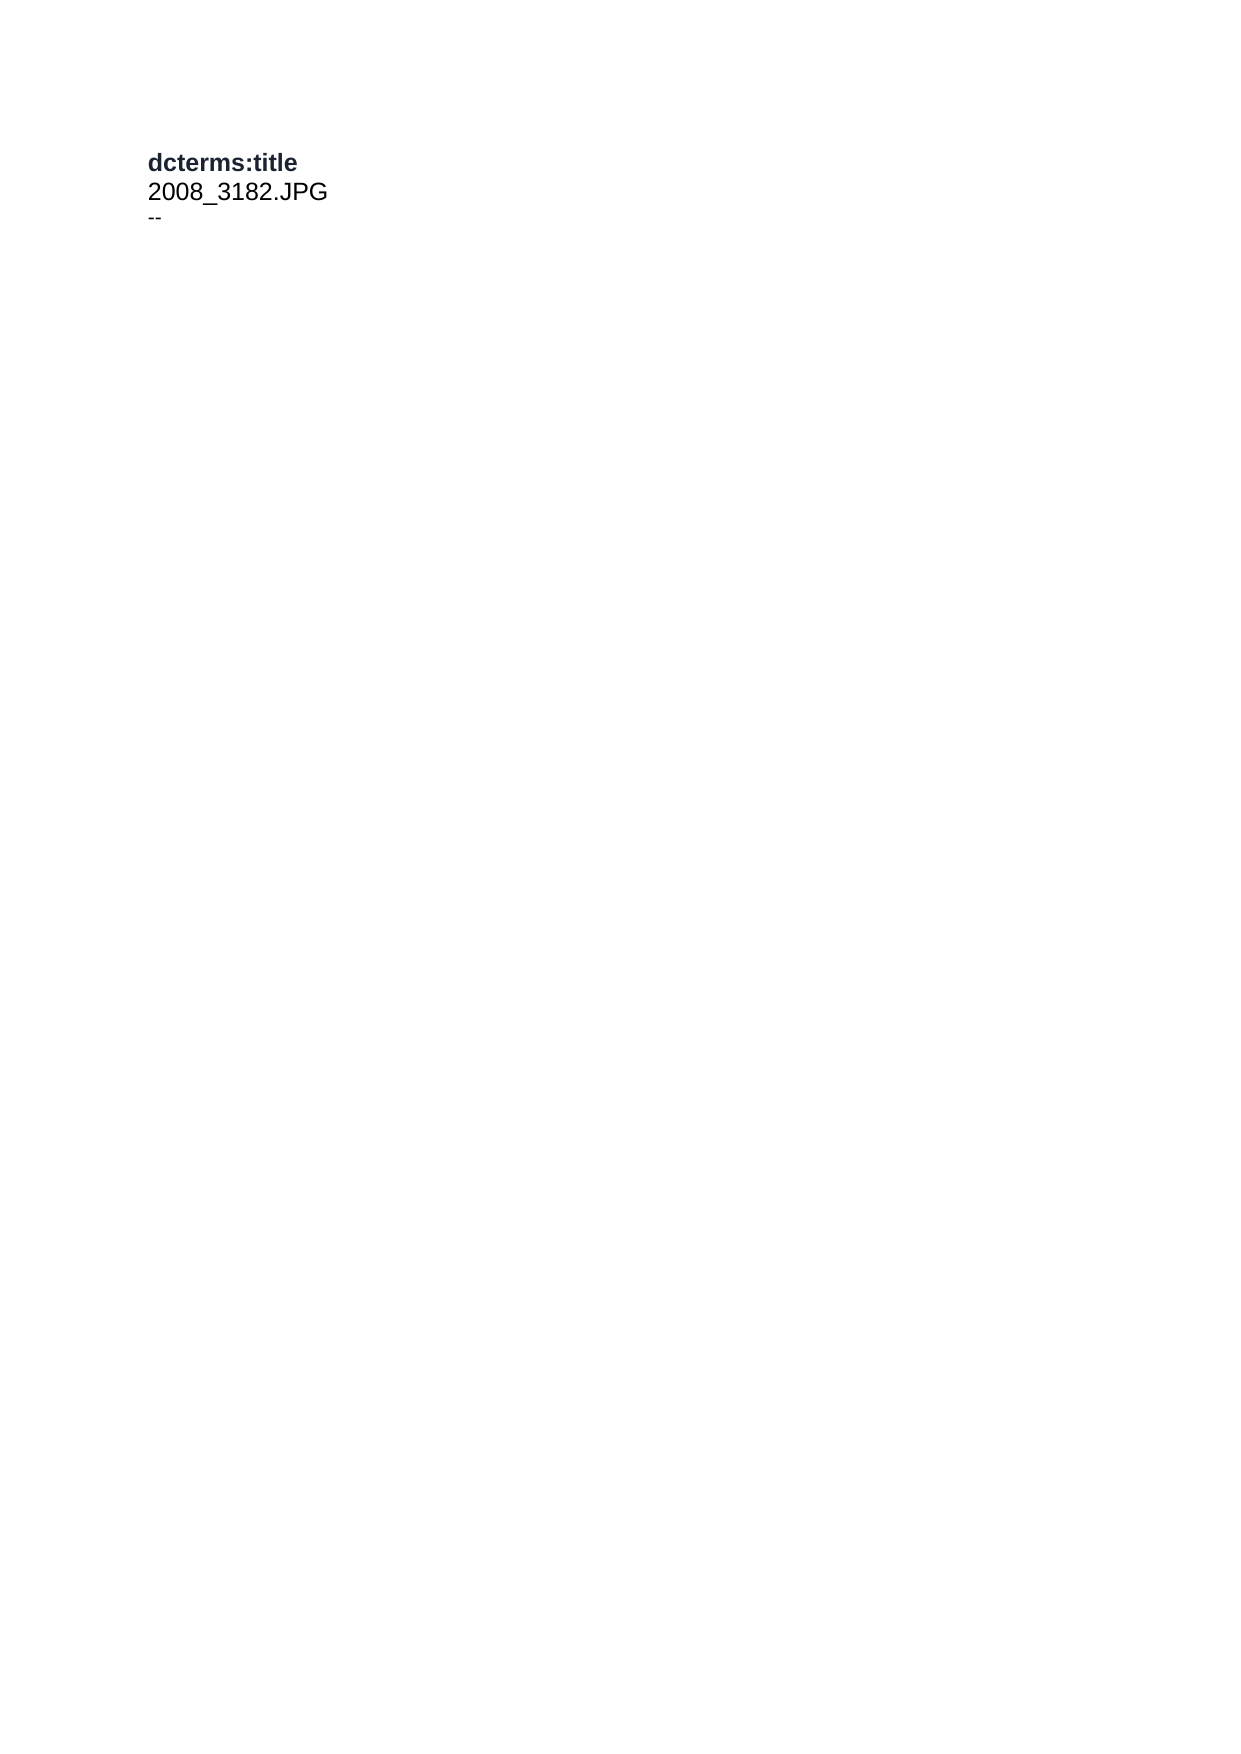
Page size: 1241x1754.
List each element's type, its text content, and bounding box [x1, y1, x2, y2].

text 2008_3182.JPG [148, 176, 1092, 205]
text -- [148, 205, 1092, 229]
text dcterms:title [148, 148, 1092, 176]
